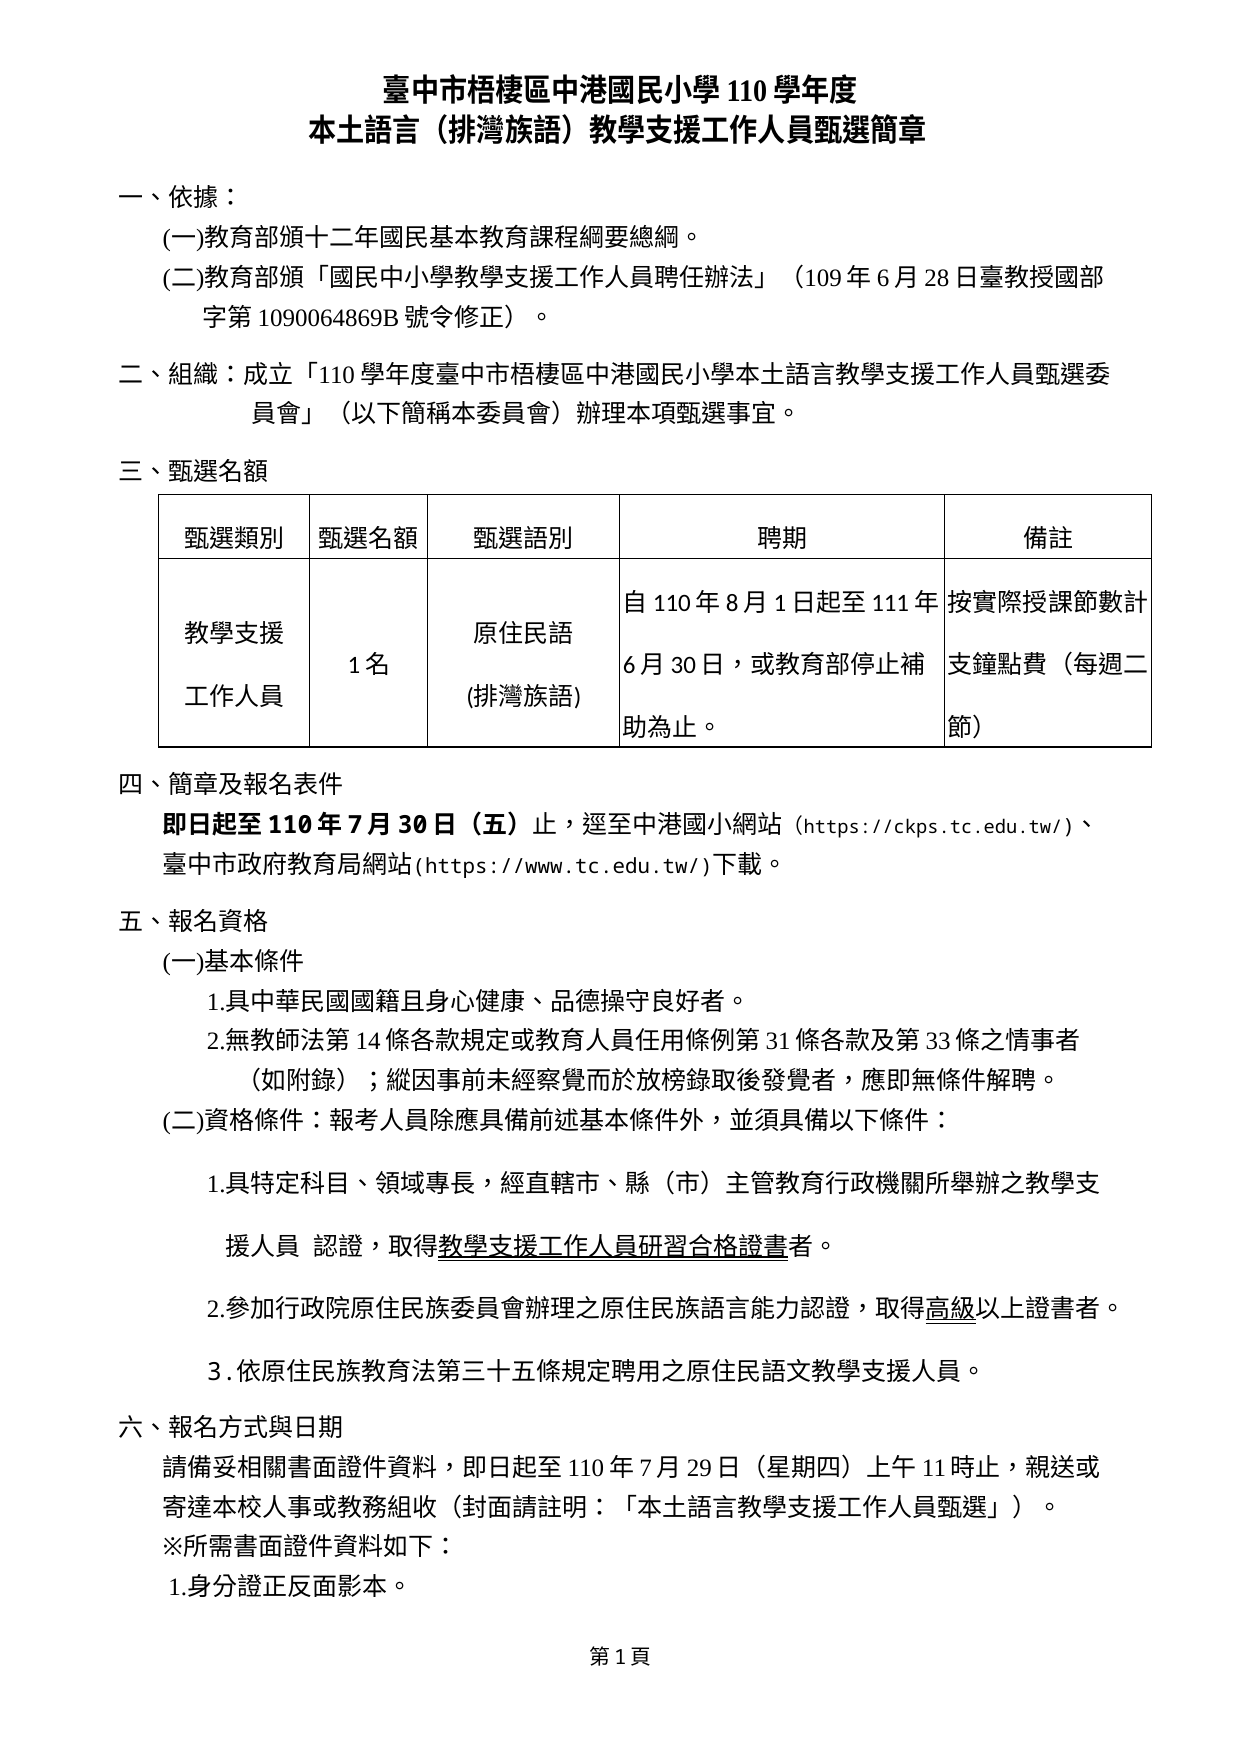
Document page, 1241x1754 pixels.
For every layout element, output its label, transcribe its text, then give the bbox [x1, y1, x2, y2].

text 2.無教師法第14條各款規定或教育人員任用條例第31條各款及第33條之情事者（如附錄）；縱因事前未經察覺而於放榜錄取後發覺者，應即無條件解聘。 [207, 1021, 1122, 1097]
text ※所需書面證件資料如下： [162, 1527, 1122, 1563]
table_header 甄選名額 [310, 495, 427, 558]
table_header 備註 [945, 495, 1151, 558]
text 2.參加行政院原住民族委員會辦理之原住民族語言能力認證，取得高級以上證書者。 [207, 1265, 1122, 1328]
table_header 甄選語別 [428, 495, 619, 558]
text (二)教育部頒「國民中小學教學支援工作人員聘任辦法」（109年6月28日臺教授國部字第1090064869B號令修正）。 [162, 257, 1122, 333]
text 3.依原住民族教育法第三十五條規定聘用之原住民語文教學支援人員。 [207, 1328, 1122, 1390]
table_cell 1名 [310, 559, 427, 746]
text 1.具特定科目、領域專長，經直轄市、縣（市）主管教育行政機關所舉辦之教學支援人員 認證，取得教學支援工作人員研習合格證書者。 [207, 1140, 1122, 1265]
text 1.具中華民國國籍且身心健康、品德操守良好者。 [207, 981, 1122, 1017]
table_cell 原住民語 (排灣族語) [428, 559, 619, 746]
text (一)教育部頒十二年國民基本教育課程綱要總綱。 [162, 217, 1122, 254]
text 即日起至110年7月30日（五）止，逕至中港國小網站（https://ckps.tc.edu.tw/)、臺中市政府教育局網站(https://www.tc.edu.tw/)下載。 [162, 804, 1122, 881]
text 二、組織：成立「110學年度臺中市梧棲區中港國民小學本土語言教學支援工作人員甄選委員會」（以下簡稱本委員會）辦理本項甄選事宜。 [118, 354, 1122, 430]
text 一、依據： [118, 178, 1122, 214]
table_cell 自110年8月1日起至111年6月30日，或教育部停止補助為止。 [620, 559, 944, 746]
text 六、報名方式與日期 [118, 1407, 1122, 1444]
table_header 甄選類別 [159, 495, 309, 558]
text 臺中市梧棲區中港國民小學110學年度 [118, 68, 1122, 109]
text 請備妥相關書面證件資料，即日起至110年7月29日（星期四）上午11時止，親送或寄達本校人事或教務組收（封面請註明：「本土語言教學支援工作人員甄選」）。 [162, 1447, 1122, 1523]
text 三、甄選名額 [118, 451, 1122, 487]
table_header 聘期 [620, 495, 944, 558]
text 1.身分證正反面影本。 [168, 1567, 1122, 1603]
table_cell 教學支援 工作人員 [159, 559, 309, 746]
table_cell 按實際授課節數計支鐘點費（每週二節） [945, 559, 1151, 746]
text 本土語言（排灣族語）教學支援工作人員甄選簡章 [118, 109, 1122, 150]
text 五、報名資格 [118, 901, 1122, 938]
text (一)基本條件 [162, 941, 1122, 977]
text 四、簡章及報名表件 [118, 765, 1122, 801]
text (二)資格條件：報考人員除應具備前述基本條件外，並須具備以下條件： [162, 1100, 1122, 1137]
